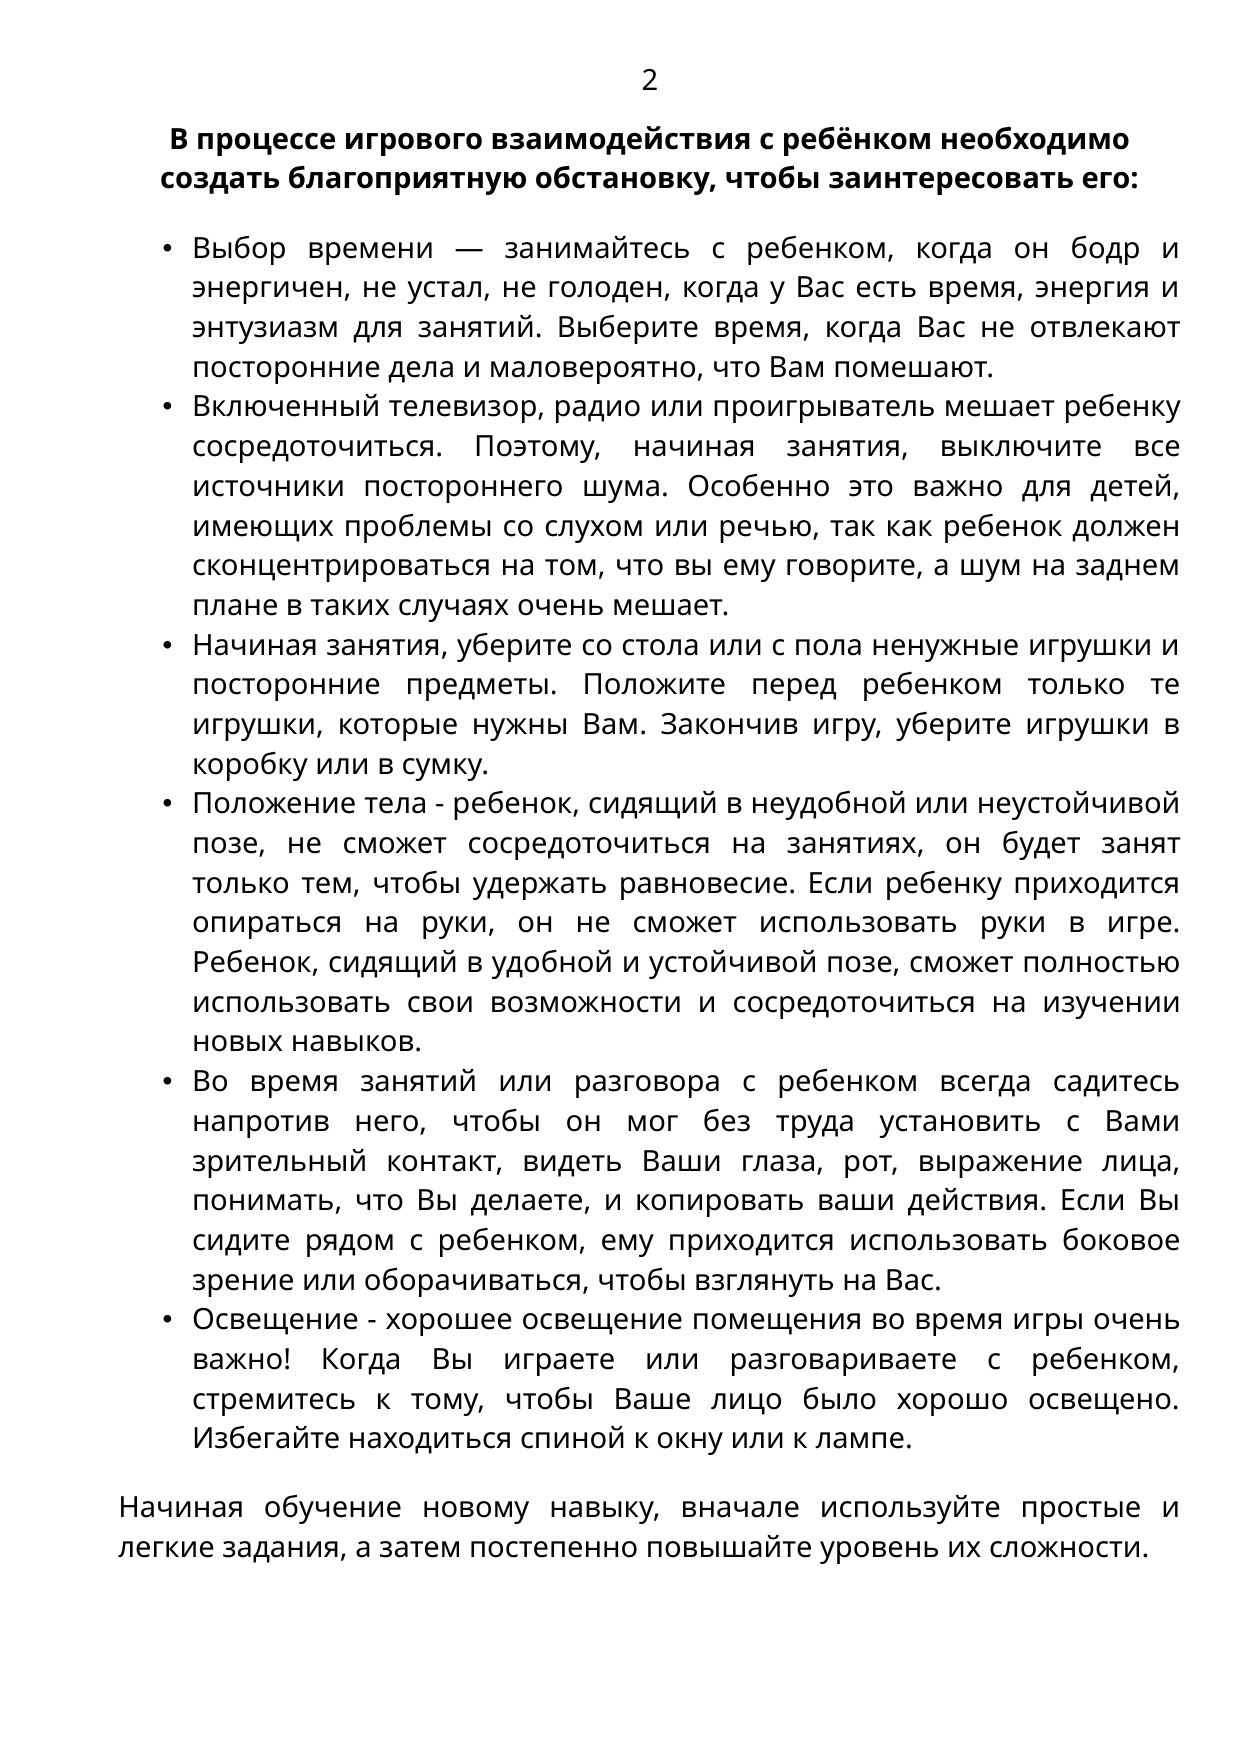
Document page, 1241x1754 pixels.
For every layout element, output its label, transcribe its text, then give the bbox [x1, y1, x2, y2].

list Включенный телевизор, радио или проигрыватель мешает ребенку сосредоточиться. Поэтому, начиная занятия, выключите все источники постороннего шума. Особенно это важно для детей, имеющих проблемы со слухом или речью, так как ребенок должен сконцентрироваться на том, что вы ему говорите, а шум на заднем плане в таких случаях очень мешает. [162, 386, 1181, 624]
list Начиная занятия, уберите со стола или с пола ненужные игрушки и посторонние предметы. Положите перед ребенком только те игрушки, которые нужны Вам. Закончив игру, уберите игрушки в коробку или в сумку. [162, 624, 1181, 783]
list Выбор времени — занимайтесь с ребенком, когда он бодр и энергичен, не устал, не голоден, когда у Вас есть время, энергия и энтузиазм для занятий. Выберите время, когда Вас не отвлекают посторонние дела и маловероятно, что Вам помешают. [162, 227, 1181, 386]
list Во время занятий или разговора с ребенком всегда садитесь напротив него, чтобы он мог без труда установить с Вами зрительный контакт, видеть Ваши глаза, рот, выражение лица, понимать, что Вы делаете, и копировать ваши действия. Если Вы сидите рядом с ребенком, ему приходится использовать боковое зрение или оборачиваться, чтобы взглянуть на Вас. [162, 1060, 1181, 1298]
list Освещение - хорошее освещение помещения во время игры очень важно! Когда Вы играете или разговариваете с ребенком, стремитесь к тому, чтобы Ваше лицо было хорошо освещено. Избегайте находиться спиной к окну или к лампе. [162, 1298, 1181, 1457]
text Начиная обучение новому навыку, вначале используйте простые и легкие задания, а затем постепенно повышайте уровень их сложности. [118, 1487, 1181, 1566]
list Положение тела - ребенок, сидящий в неудобной или неустойчивой позе, не сможет сосредоточиться на занятиях, он будет занят только тем, чтобы удержать равновесие. Если ребенку приходится опираться на руки, он не сможет использовать руки в игре. Ребенок, сидящий в удобной и устойчивой позе, сможет полностью использовать свои возможности и сосредоточиться на изучении новых навыков. [162, 783, 1181, 1060]
subtitle В процессе игрового взаимодействия с ребёнком необходимо создать благоприятную обстановку, чтобы заинтересовать его: [118, 118, 1181, 197]
